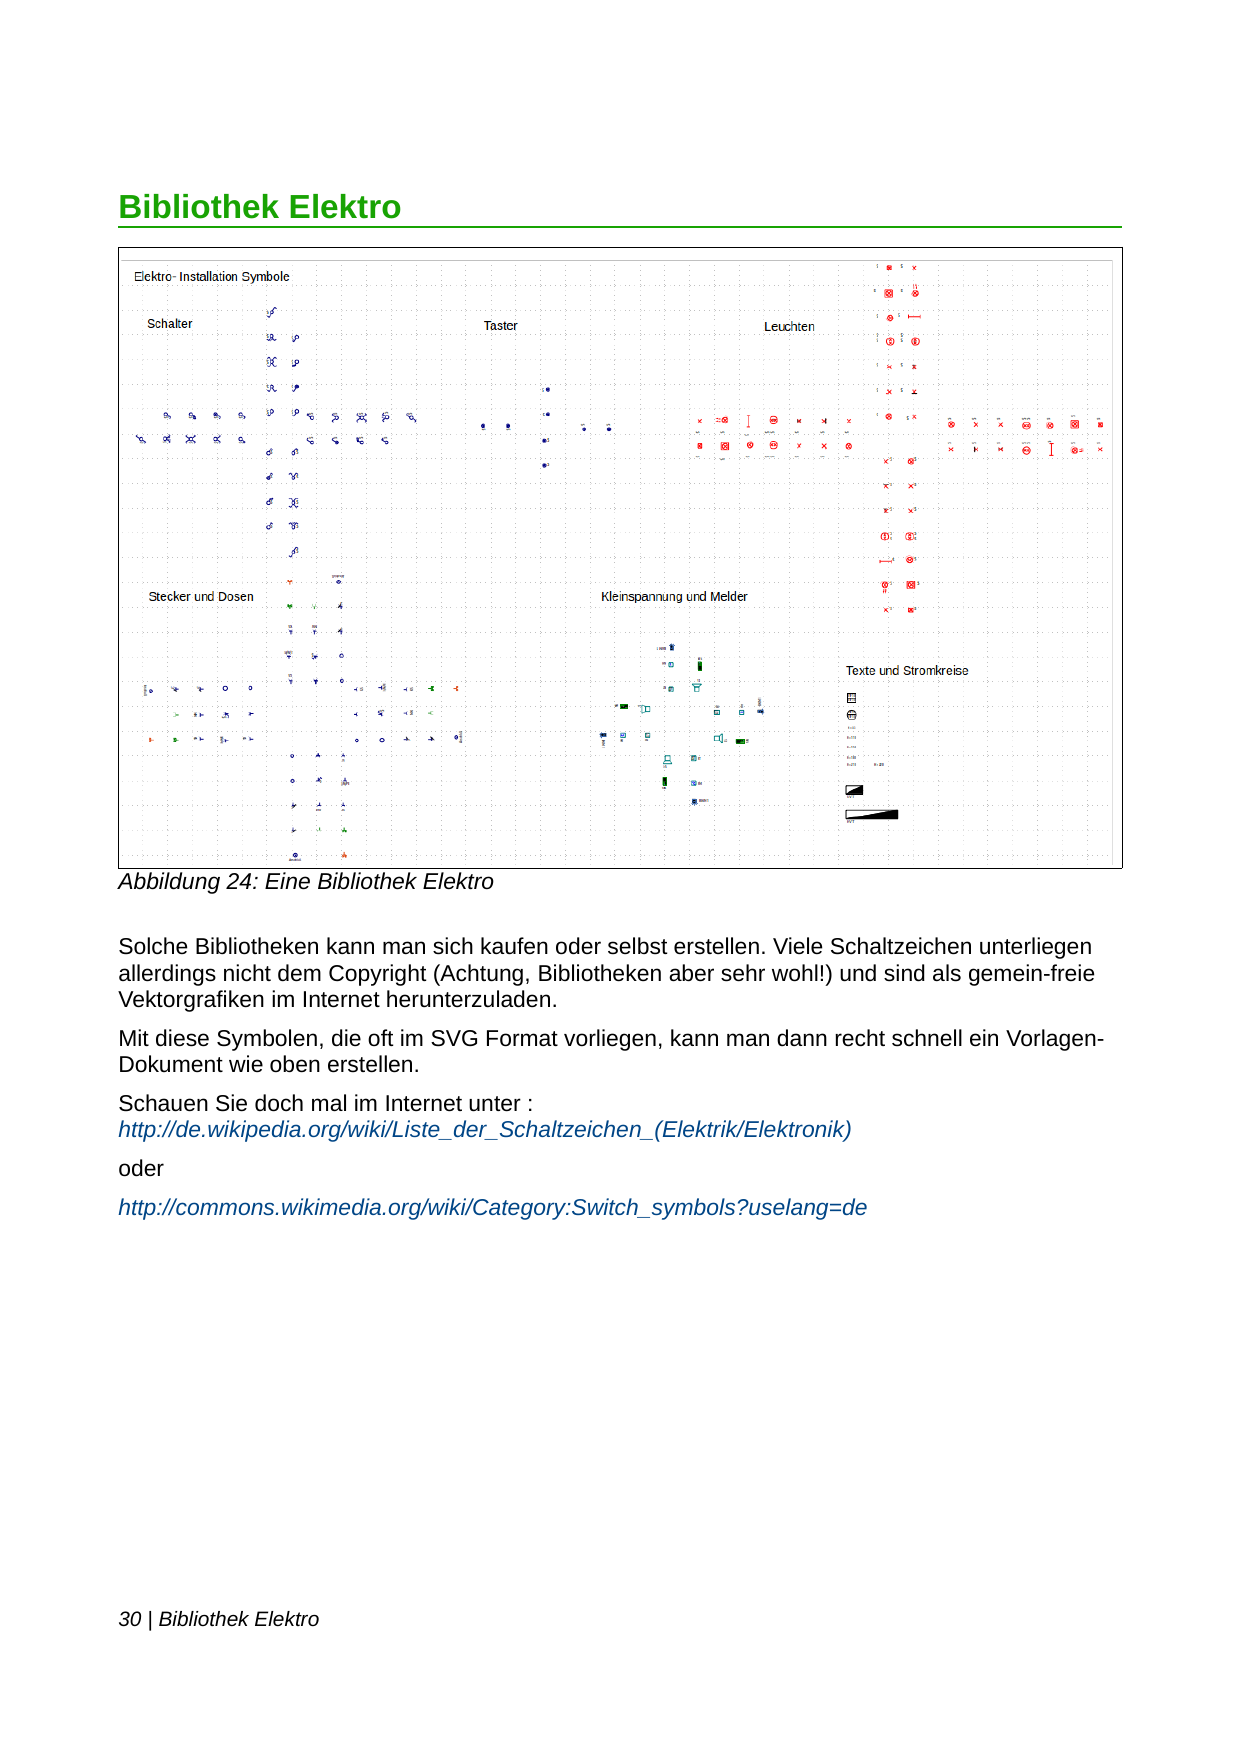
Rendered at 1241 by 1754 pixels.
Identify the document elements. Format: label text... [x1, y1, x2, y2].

picture [121, 249, 1119, 865]
text Solche Bibliotheken kann man sich kaufen oder selbst erstellen. Viele Schaltzeichen unterliegen allerdings nicht dem Copyright (Achtung, Bibliotheken aber sehr wohl!) und sind als gemein-freie Vektorgrafiken im Internet herunterzuladen. [118, 933, 1122, 1012]
text Abbildung 24: Eine Bibliothek Elektro [118, 869, 1122, 894]
text oder [118, 1155, 1122, 1181]
subtitle Bibliothek Elektro [118, 187, 1122, 226]
text Schauen Sie doch mal im Internet unter : http://de.wikipedia.org/wiki/Liste_der_Schaltzeichen_(Elektrik/Elektronik) [118, 1090, 1122, 1143]
text http://commons.wikimedia.org/wiki/Category:Switch_symbols?uselang=de [118, 1194, 1122, 1220]
text Abbildung 24: Eine Bibliothek Elektro [119, 248, 1122, 868]
text Mit diese Symbolen, die oft im SVG Format vorliegen, kann man dann recht schnell ein Vorlagen-Dokument wie oben erstellen. [118, 1025, 1122, 1077]
